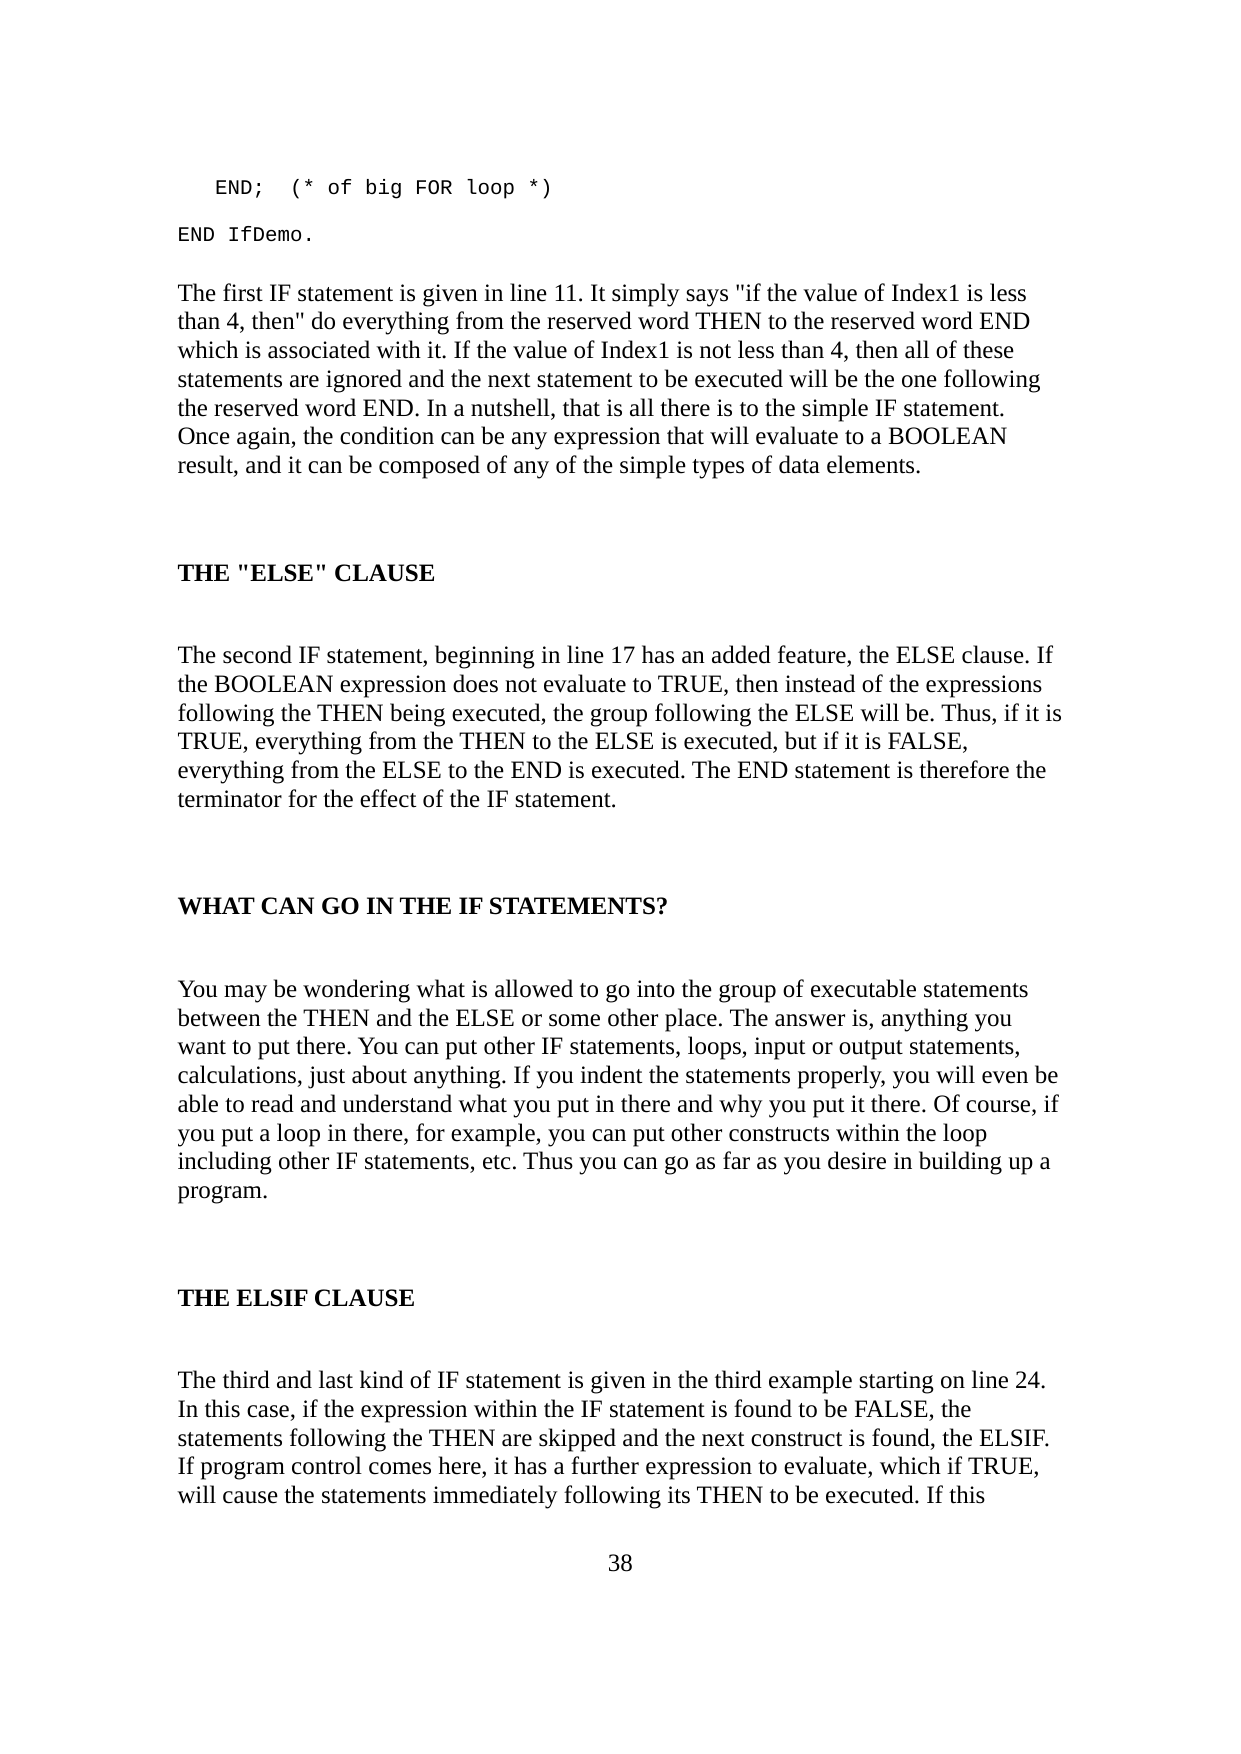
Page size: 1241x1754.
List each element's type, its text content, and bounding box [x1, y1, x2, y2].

text The first IF statement is given in line 11. It simply says "if the value of Index1 is less than 4, then" do everything from the reserved word THEN to the reserved word END which is associated with it. If the value of Index1 is not less than 4, then all of these statements are ignored and the next statement to be executed will be the one following the reserved word END. In a nutshell, that is all there is to the simple IF statement. Once again, the condition can be any expression that will evaluate to a BOOLEAN result, and it can be composed of any of the simple types of data elements. [177, 278, 1063, 479]
subtitle WHAT CAN GO IN THE IF STATEMENTS? [177, 891, 1063, 920]
text The third and last kind of IF statement is given in the third example starting on line 24. In this case, if the expression within the IF statement is found to be FALSE, the statements following the THEN are skipped and the next construct is found, the ELSIF. If program control comes here, it has a further expression to evaluate, which if TRUE, will cause the statements immediately following its THEN to be executed. If this [177, 1365, 1063, 1509]
subtitle THE "ELSE" CLAUSE [177, 558, 1063, 586]
subtitle THE ELSIF CLAUSE [177, 1283, 1063, 1311]
text The second IF statement, beginning in line 17 has an added feature, the ELSE clause. If the BOOLEAN expression does not evaluate to TRUE, then instead of the expressions following the THEN being executed, the group following the ELSE will be. Thus, if it is TRUE, everything from the THEN to the ELSE is executed, but if it is FALSE, everything from the ELSE to the END is executed. The END statement is therefore the terminator for the effect of the IF statement. [177, 640, 1063, 813]
text END IfDemo. [177, 224, 1063, 248]
text END; (* of big FOR loop *) [177, 177, 1063, 201]
text You may be wondering what is allowed to go into the group of executable statements between the THEN and the ELSE or some other place. The answer is, anything you want to put there. You can put other IF statements, loops, input or output statements, calculations, just about anything. If you indent the statements properly, you will even be able to read and understand what you put in there and why you put it there. Of course, if you put a loop in there, for example, you can put other constructs within the loop including other IF statements, etc. Thus you can go as far as you desire in building up a program. [177, 974, 1063, 1204]
